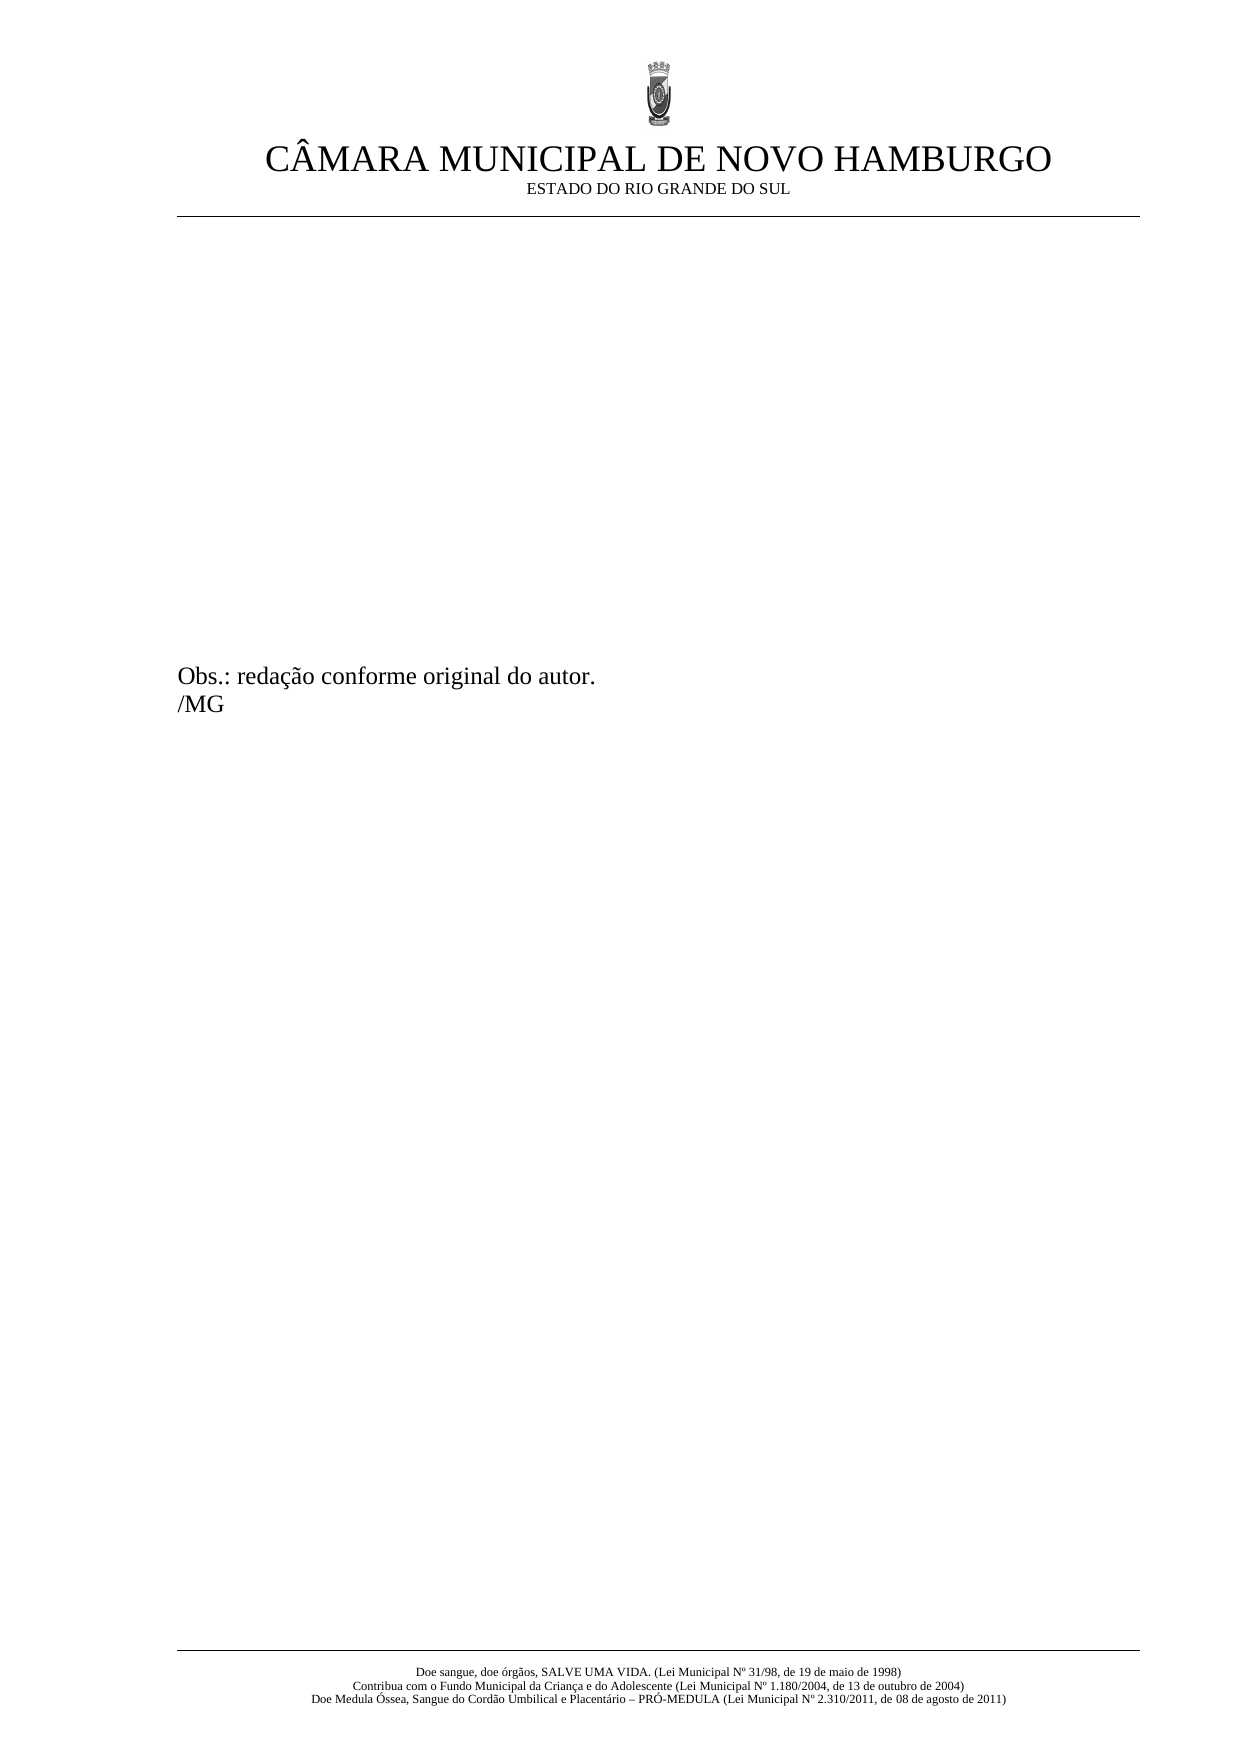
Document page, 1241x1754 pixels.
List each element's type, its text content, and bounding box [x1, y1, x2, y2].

text /MG [177, 690, 1140, 718]
text Obs.: redação conforme original do autor. [177, 662, 1140, 690]
